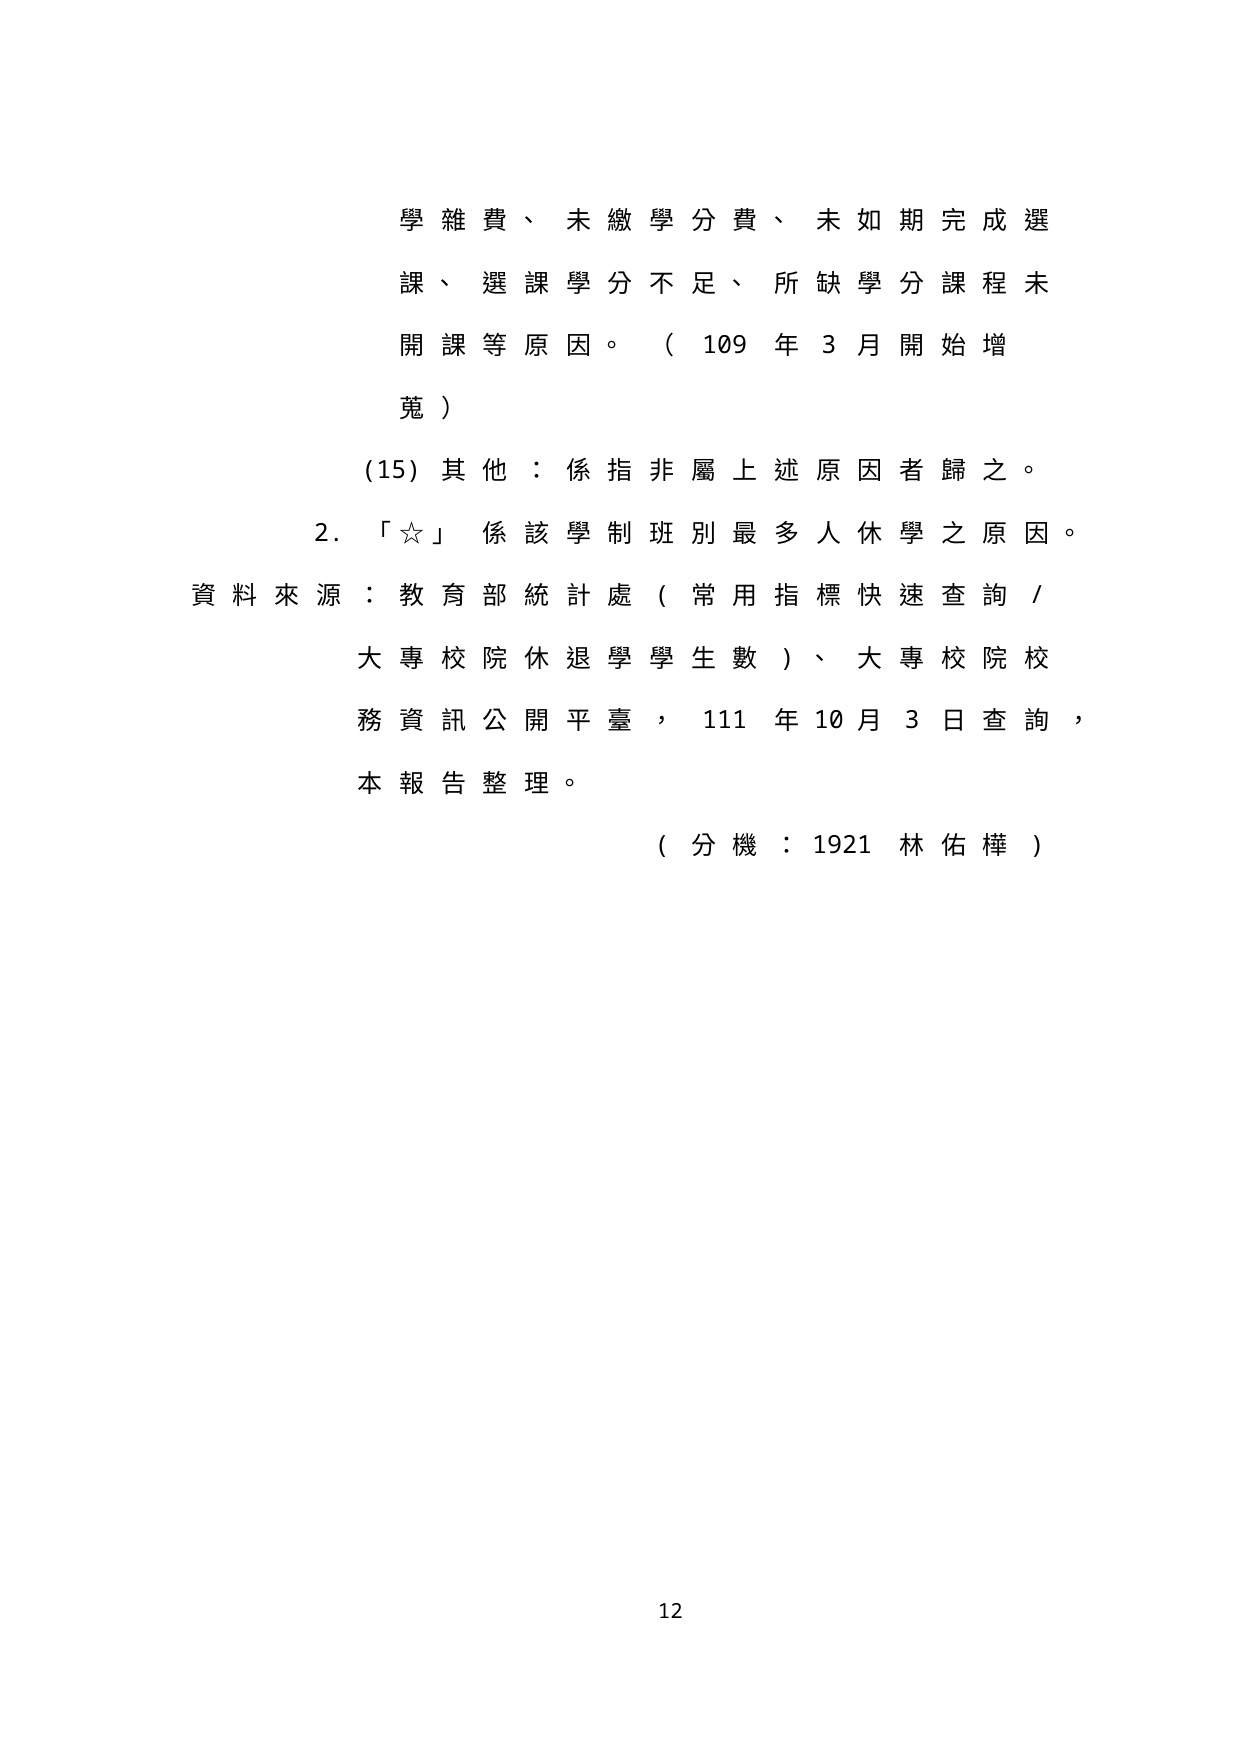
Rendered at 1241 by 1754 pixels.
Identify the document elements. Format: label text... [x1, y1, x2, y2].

text 學雜費、未繳學分費、未如期完成選課、選課學分不足、所缺學分課程未開課等原因。（109年3月開始增蒐） [308, 177, 1058, 427]
text 2.「☆」係該學制班別最多人休學之原因。 [303, 490, 1058, 552]
text (15)其他：係指非屬上述原因者歸之。 [308, 427, 1058, 490]
text 資料來源：教育部統計處(常用指標快速查詢/大專校院休退學學生數)、大專校院校務資訊公開平臺，111年10月3日查詢，本報告整理。 [183, 552, 1058, 802]
text (分機：1921 林佑樺) [183, 802, 1058, 865]
